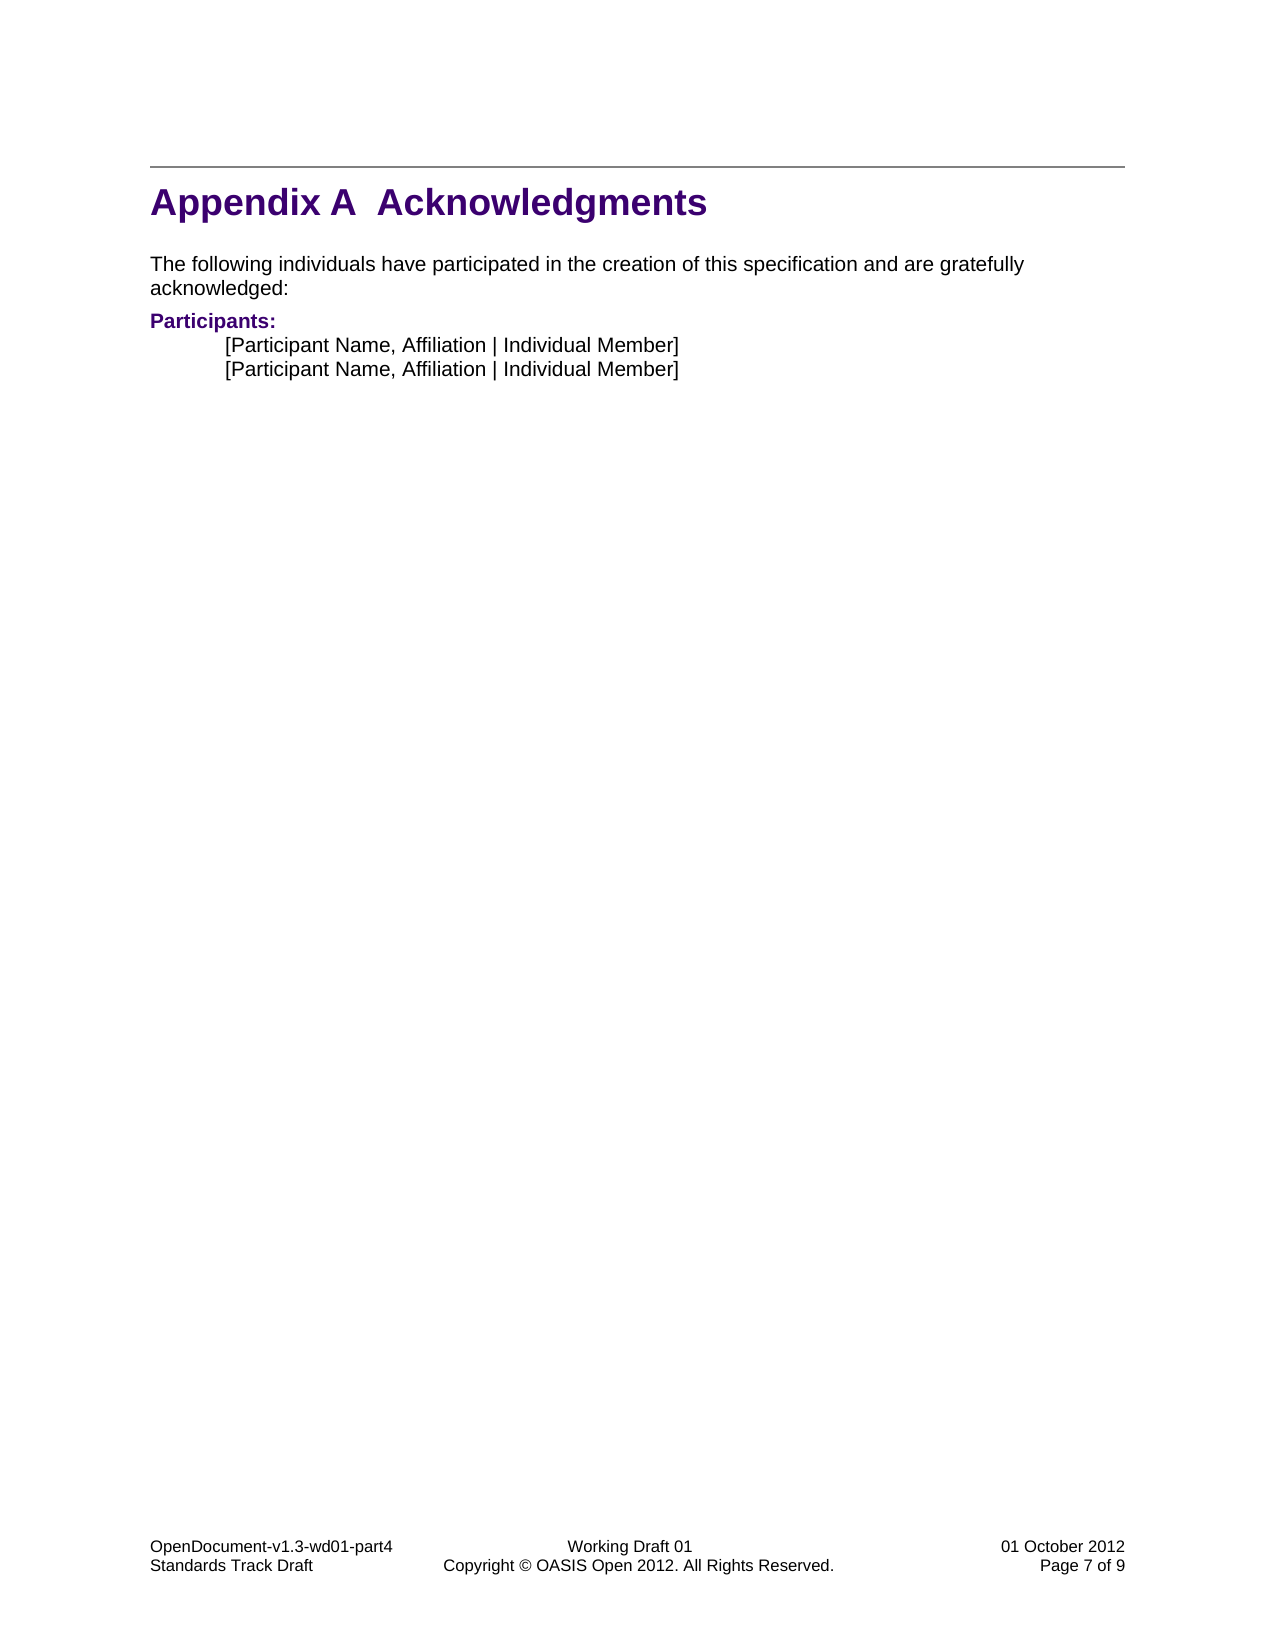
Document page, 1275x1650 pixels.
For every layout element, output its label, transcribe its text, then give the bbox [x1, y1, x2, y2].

text [Participant Name, Affiliation | Individual Member] [225, 333, 1125, 357]
subtitle Acknowledgments [150, 168, 1125, 223]
text [Participant Name, Affiliation | Individual Member] [225, 357, 1125, 381]
title Participants: [150, 309, 1125, 333]
text The following individuals have participated in the creation of this specification and are gratefully acknowledged: [150, 252, 1125, 300]
